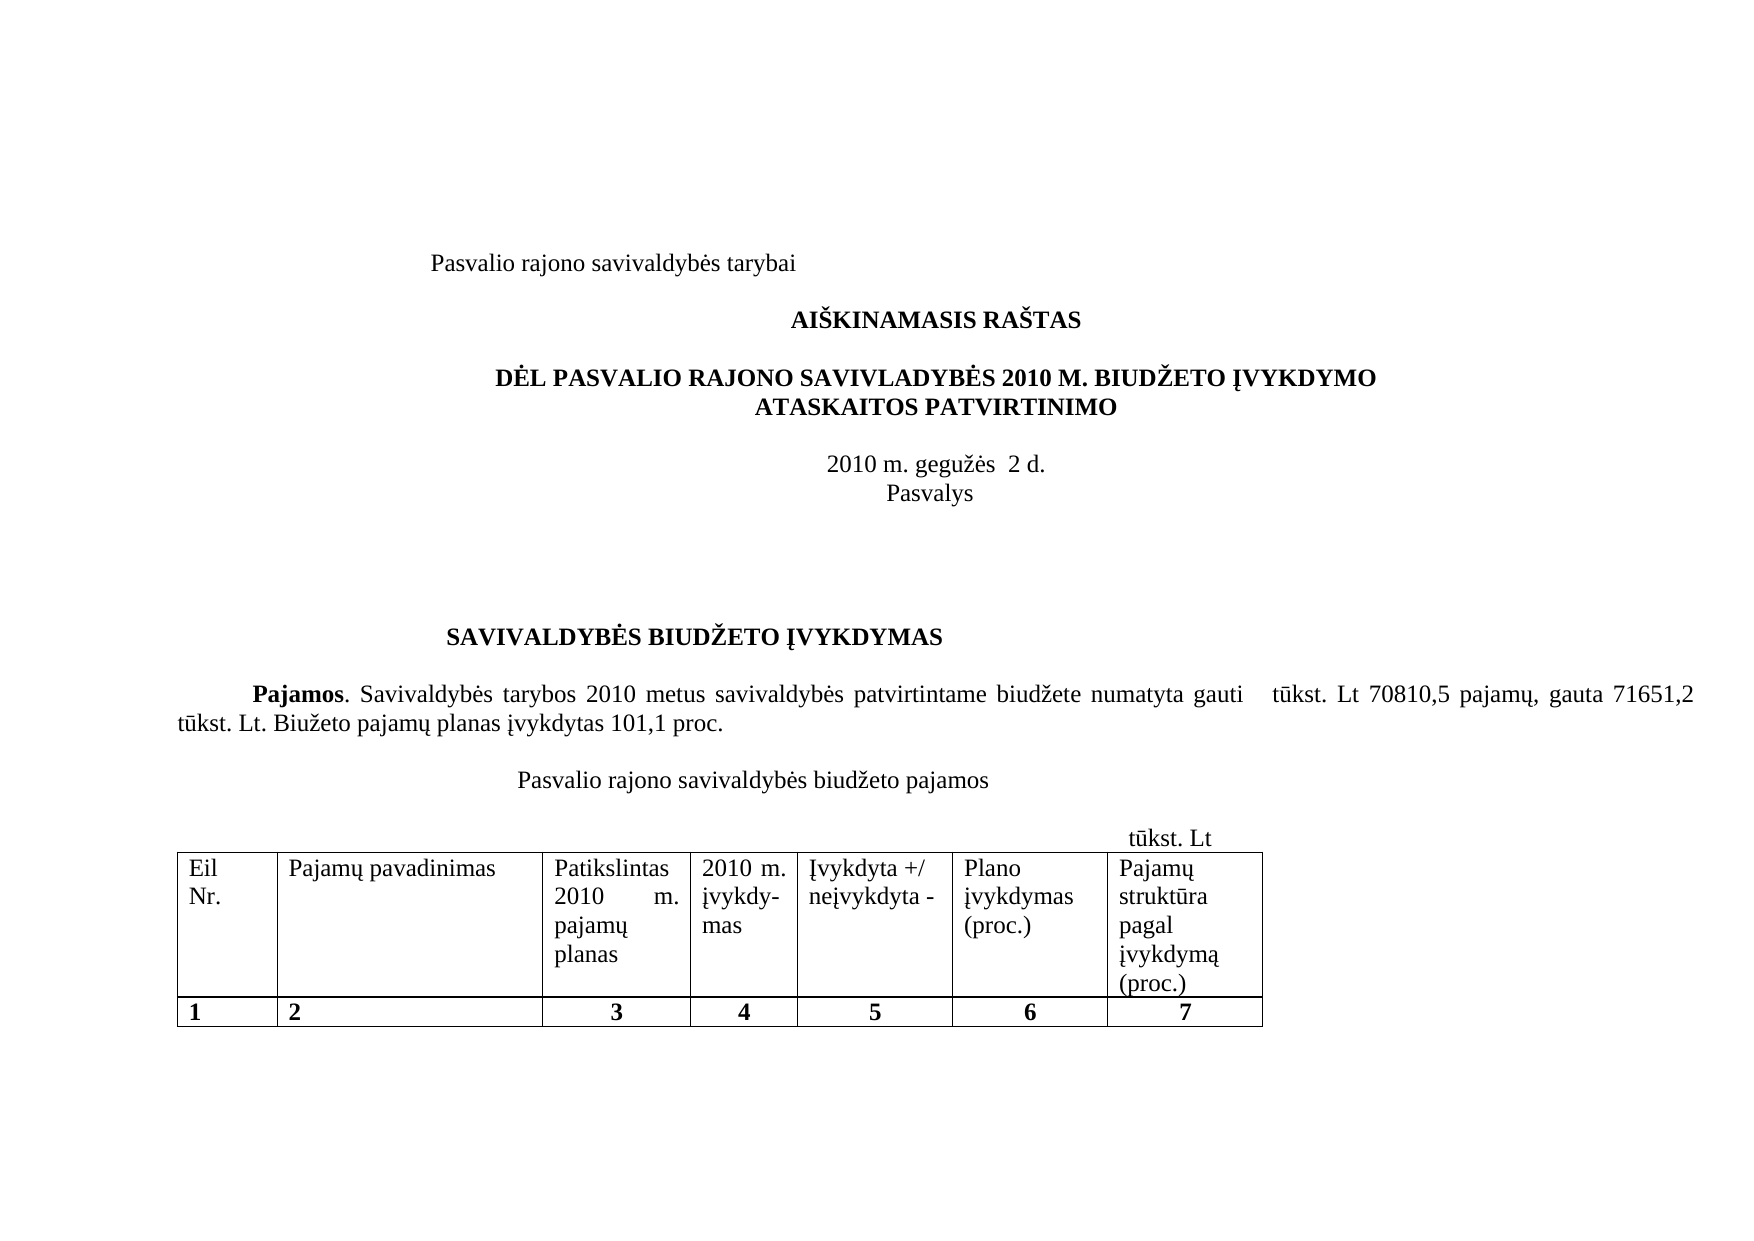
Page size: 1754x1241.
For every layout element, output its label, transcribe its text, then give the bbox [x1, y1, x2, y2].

table_cell 7 [1108, 998, 1262, 1026]
table_header Pajamų struktūra pagal įvykdymą (proc.) [1108, 853, 1262, 996]
table_header Pasvalio rajono savivaldybės tarybai AIŠKINAMASIS RAŠTAS DĖL PASVALIO RAJONO SAVIVLADYBĖS 2010 M. BIUDŽETO ĮVYKDYMO ATASKAITOS PATVIRTINIMO 2010 m. gegužės 2 d. Pasvalys [419, 248, 1453, 535]
text SAVIVALDYBĖS BIUDŽETO ĮVYKDYMAS [177, 622, 1695, 650]
table_cell 4 [691, 998, 797, 1026]
table_header Patikslintas 2010 m. pajamų planas [543, 853, 690, 996]
table_header 2010 m. įvykdy-mas [691, 853, 797, 996]
table_header Plano įvykdymas (proc.) [953, 853, 1107, 996]
table_cell 6 [953, 998, 1107, 1026]
table_cell 3 [543, 998, 690, 1026]
text Pasvalio rajono savivaldybės biudžeto pajamos [177, 765, 1695, 794]
table_cell 2 [278, 998, 542, 1026]
text Pajamos. Savivaldybės tarybos 2010 metus savivaldybės patvirtintame biudžete numatyta gauti tūkst. Lt 70810,5 pajamų, gauta 71651,2 tūkst. Lt. Biužeto pajamų planas įvykdytas 101,1 proc. [177, 679, 1695, 737]
text tūkst. Lt [177, 823, 1695, 852]
table_header EilNr. [178, 853, 277, 996]
table_header Įvykdyta +/ neįvykdyta - [798, 853, 952, 996]
table_cell 1 [178, 998, 277, 1026]
table_cell 5 [798, 998, 952, 1026]
table_header Pajamų pavadinimas [278, 853, 542, 996]
